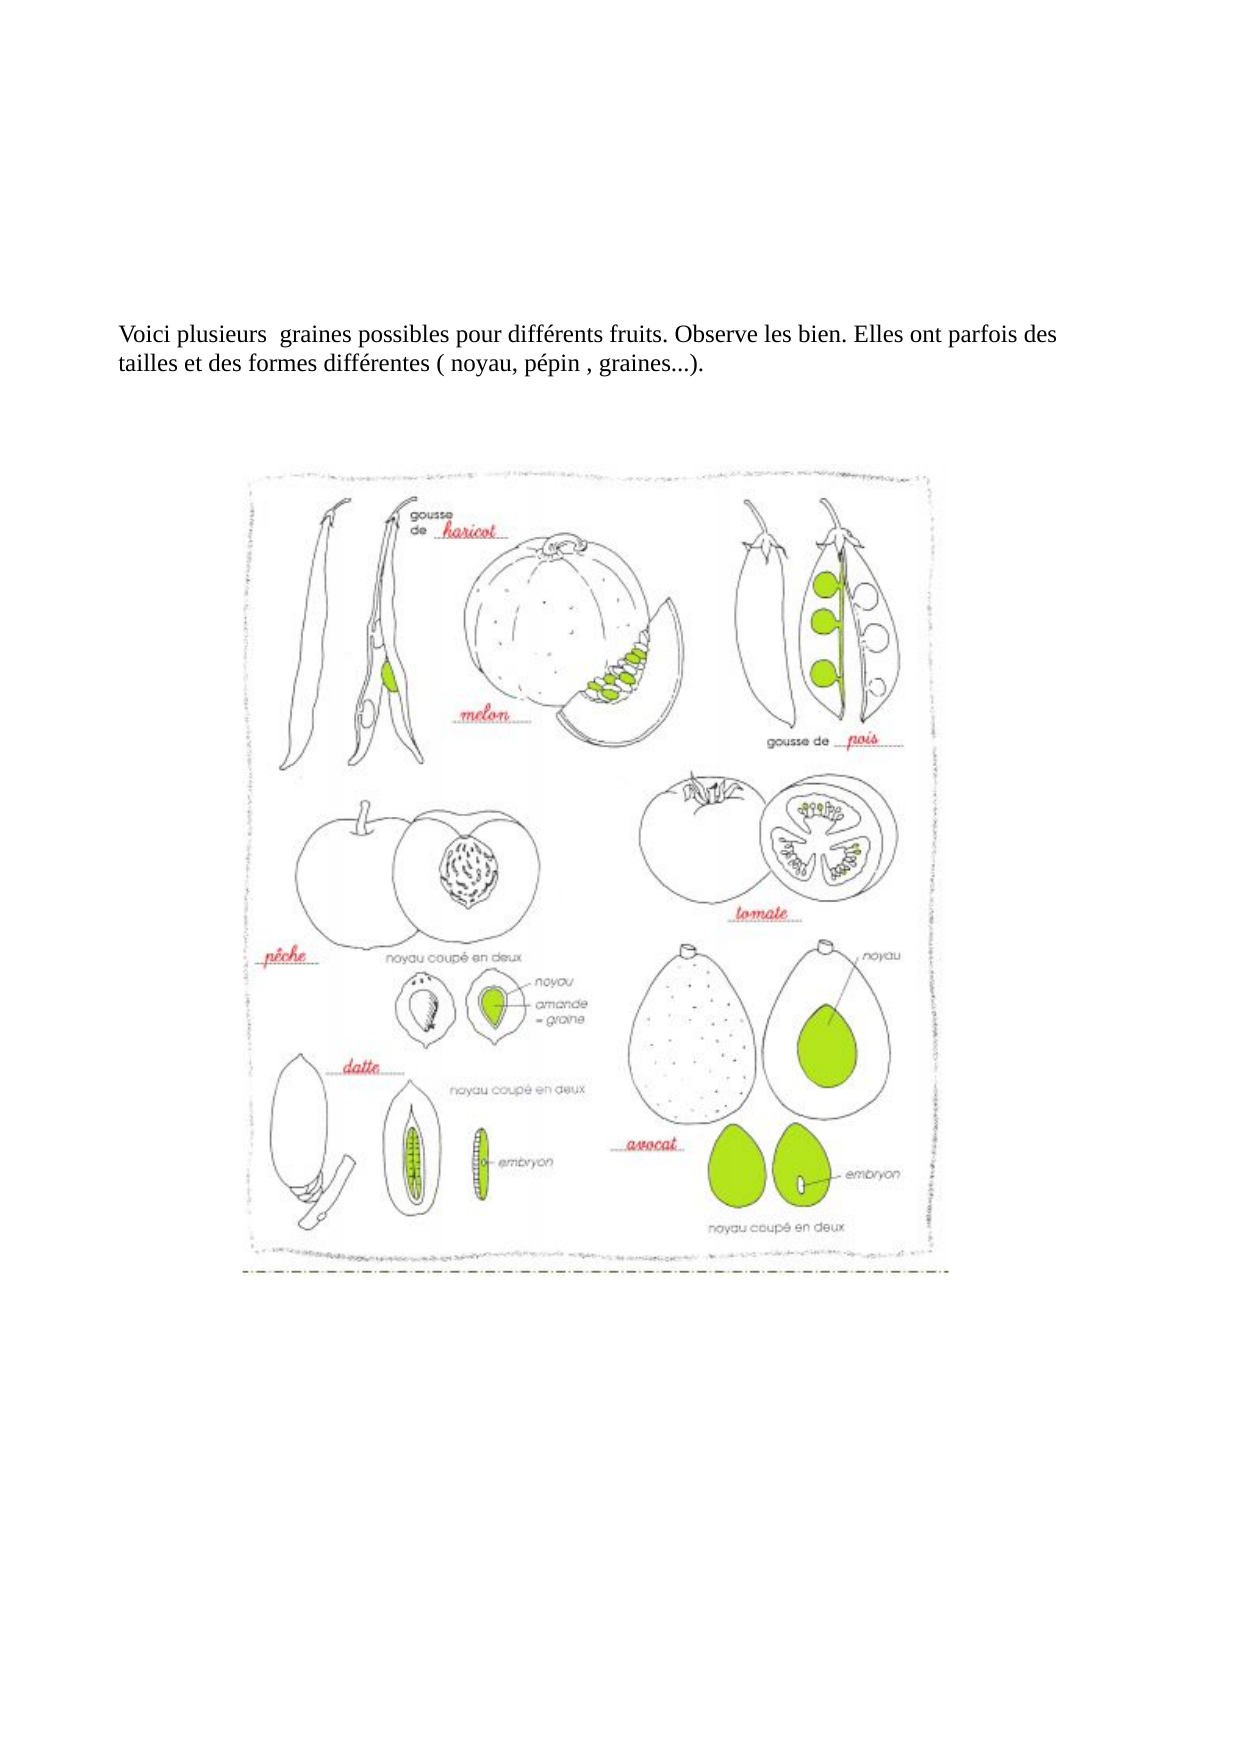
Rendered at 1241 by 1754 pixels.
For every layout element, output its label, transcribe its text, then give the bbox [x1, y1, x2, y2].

text Voici plusieurs graines possibles pour différents fruits. Observe les bien. Elles ont parfois des tailles et des formes différentes ( noyau, pépin , graines...). [118, 319, 1122, 377]
picture [242, 464, 949, 1276]
